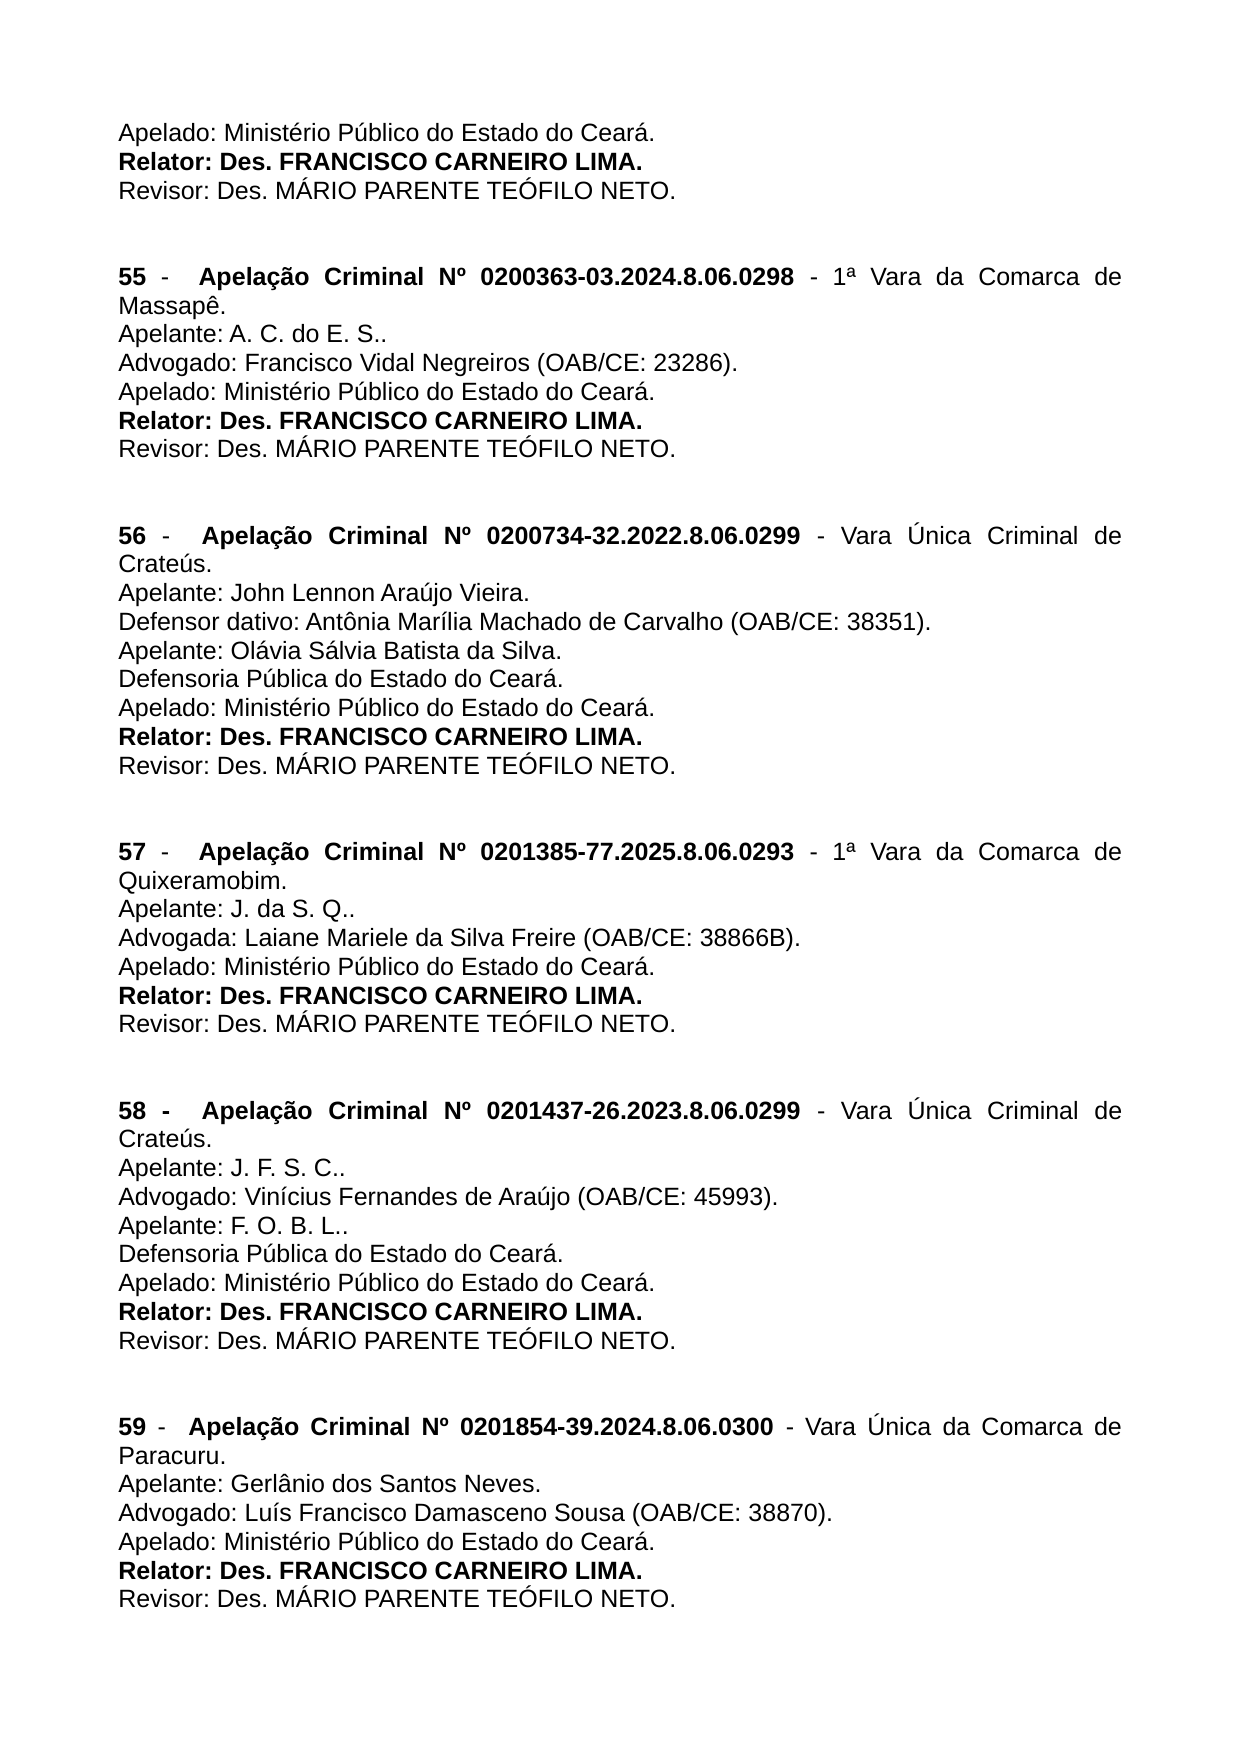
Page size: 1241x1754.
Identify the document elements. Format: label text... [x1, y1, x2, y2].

text Apelado: Ministério Público do Estado do Ceará. [118, 1527, 1122, 1556]
text Relator: Des. FRANCISCO CARNEIRO LIMA. [118, 722, 1122, 751]
text Revisor: Des. MÁRIO PARENTE TEÓFILO NETO. [118, 1326, 1122, 1354]
text 56 - Apelação Criminal Nº 0200734-32.2022.8.06.0299 - Vara Única Criminal de Crateús. [118, 521, 1122, 578]
text Apelado: Ministério Público do Estado do Ceará. [118, 952, 1122, 981]
text 58 - Apelação Criminal Nº 0201437-26.2023.8.06.0299 - Vara Única Criminal de Crateús. [118, 1096, 1122, 1153]
text Advogada: Laiane Mariele da Silva Freire (OAB/CE: 38866B). [118, 923, 1122, 952]
text Revisor: Des. MÁRIO PARENTE TEÓFILO NETO. [118, 1009, 1122, 1038]
text Revisor: Des. MÁRIO PARENTE TEÓFILO NETO. [118, 434, 1122, 463]
text Apelado: Ministério Público do Estado do Ceará. [118, 1268, 1122, 1297]
text 59 - Apelação Criminal Nº 0201854-39.2024.8.06.0300 - Vara Única da Comarca de Paracuru. [118, 1412, 1122, 1469]
text Apelante: J. da S. Q.. [118, 894, 1122, 923]
text Advogado: Luís Francisco Damasceno Sousa (OAB/CE: 38870). [118, 1498, 1122, 1527]
text Defensoria Pública do Estado do Ceará. [118, 1239, 1122, 1268]
text Apelado: Ministério Público do Estado do Ceará. [118, 118, 1122, 147]
text Apelante: John Lennon Araújo Vieira. [118, 578, 1122, 607]
text 57 - Apelação Criminal Nº 0201385-77.2025.8.06.0293 - 1ª Vara da Comarca de Quixeramobim. [118, 837, 1122, 894]
text Defensor dativo: Antônia Marília Machado de Carvalho (OAB/CE: 38351). [118, 607, 1122, 636]
text Advogado: Vinícius Fernandes de Araújo (OAB/CE: 45993). [118, 1182, 1122, 1211]
text 55 - Apelação Criminal Nº 0200363-03.2024.8.06.0298 - 1ª Vara da Comarca de Massapê. [118, 262, 1122, 319]
text Apelante: J. F. S. C.. [118, 1153, 1122, 1182]
text Relator: Des. FRANCISCO CARNEIRO LIMA. [118, 1297, 1122, 1326]
text Apelante: Olávia Sálvia Batista da Silva. [118, 636, 1122, 664]
text Advogado: Francisco Vidal Negreiros (OAB/CE: 23286). [118, 348, 1122, 377]
text Defensoria Pública do Estado do Ceará. [118, 664, 1122, 693]
text Revisor: Des. MÁRIO PARENTE TEÓFILO NETO. [118, 1584, 1122, 1613]
text Apelante: F. O. B. L.. [118, 1211, 1122, 1239]
text Apelante: Gerlânio dos Santos Neves. [118, 1469, 1122, 1498]
text Revisor: Des. MÁRIO PARENTE TEÓFILO NETO. [118, 751, 1122, 779]
text Apelante: A. C. do E. S.. [118, 319, 1122, 348]
text Revisor: Des. MÁRIO PARENTE TEÓFILO NETO. [118, 176, 1122, 204]
text Relator: Des. FRANCISCO CARNEIRO LIMA. [118, 406, 1122, 434]
text Relator: Des. FRANCISCO CARNEIRO LIMA. [118, 147, 1122, 176]
text Relator: Des. FRANCISCO CARNEIRO LIMA. [118, 981, 1122, 1009]
text Apelado: Ministério Público do Estado do Ceará. [118, 377, 1122, 406]
text Apelado: Ministério Público do Estado do Ceará. [118, 693, 1122, 722]
text Relator: Des. FRANCISCO CARNEIRO LIMA. [118, 1556, 1122, 1584]
